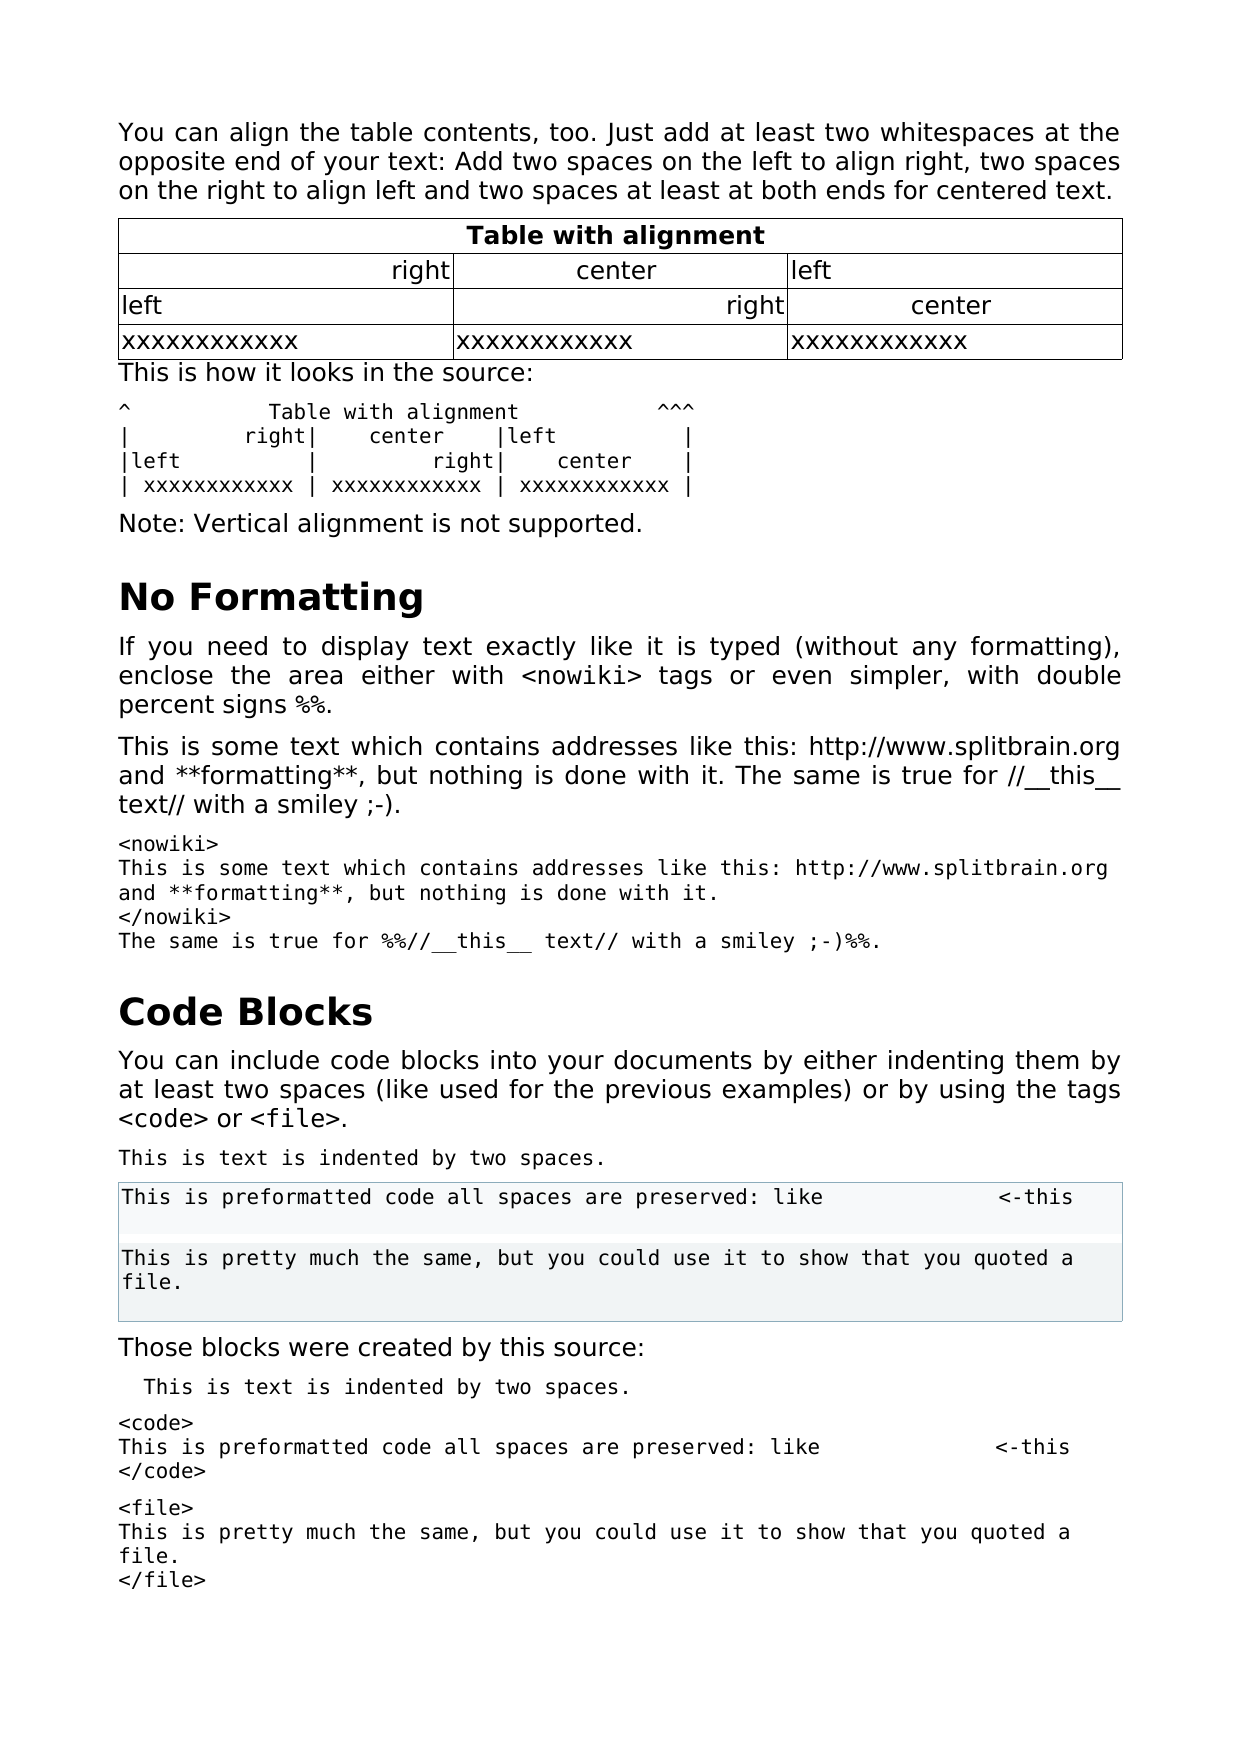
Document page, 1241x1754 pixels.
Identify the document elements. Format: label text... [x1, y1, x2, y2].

table_cell right [454, 289, 787, 323]
table_cell right [119, 254, 453, 288]
text This is text is indented by two spaces. [118, 1146, 1122, 1171]
text You can align the table contents, too. Just add at least two whitespaces at the opposite end of your text: Add two spaces on the left to align right, two spaces on the right to align left and two spaces at least at both ends for centered text. [118, 118, 1122, 206]
text This is preformatted code all spaces are preserved: like <-this [119, 1183, 1122, 1234]
table_cell xxxxxxxxxxxx [454, 325, 787, 358]
table_cell left [788, 254, 1122, 288]
table_cell left [119, 289, 453, 323]
text <nowiki> This is some text which contains addresses like this: http://www.splitbrain.org and **formatting**, but nothing is done with it. </nowiki> The same is true for %%//__this__ text// with a smiley ;-)%%. [118, 832, 1122, 953]
text This is pretty much the same, but you could use it to show that you quoted a file. [119, 1243, 1122, 1321]
table_cell xxxxxxxxxxxx [119, 325, 453, 358]
text If you need to display text exactly like it is typed (without any formatting), enclose the area either with <nowiki> tags or even simpler, with double percent signs %%. [118, 632, 1122, 719]
table_cell xxxxxxxxxxxx [788, 325, 1122, 358]
text Those blocks were created by this source: [118, 1333, 1122, 1362]
text <code> This is preformatted code all spaces are preserved: like <-this </code> [118, 1411, 1122, 1484]
text You can include code blocks into your documents by either indenting them by at least two spaces (like used for the previous examples) or by using the tags <code> or <file>. [118, 1046, 1122, 1134]
table_header Table with alignment [119, 219, 1122, 253]
subtitle Code Blocks [118, 990, 1122, 1034]
text This is text is indented by two spaces. [118, 1375, 1122, 1399]
text This is how it looks in the source: [118, 360, 1122, 388]
text Note: Vertical alignment is not supported. [118, 509, 1122, 538]
text <file> This is pretty much the same, but you could use it to show that you quoted a file. </file> [118, 1496, 1122, 1593]
text ^ Table with alignment ^^^ | right| center |left | |left | right| center | | xxxxxxxxxxxx | xxxxxxxxxxxx | xxxxxxxxxxxx | [118, 400, 1122, 497]
subtitle No Formatting [118, 576, 1122, 619]
table_cell center [454, 254, 787, 288]
table_cell center [788, 289, 1122, 323]
text This is some text which contains addresses like this: http://www.splitbrain.org and **formatting**, but nothing is done with it. The same is true for //__this__ text// with a smiley ;-). [118, 732, 1122, 819]
